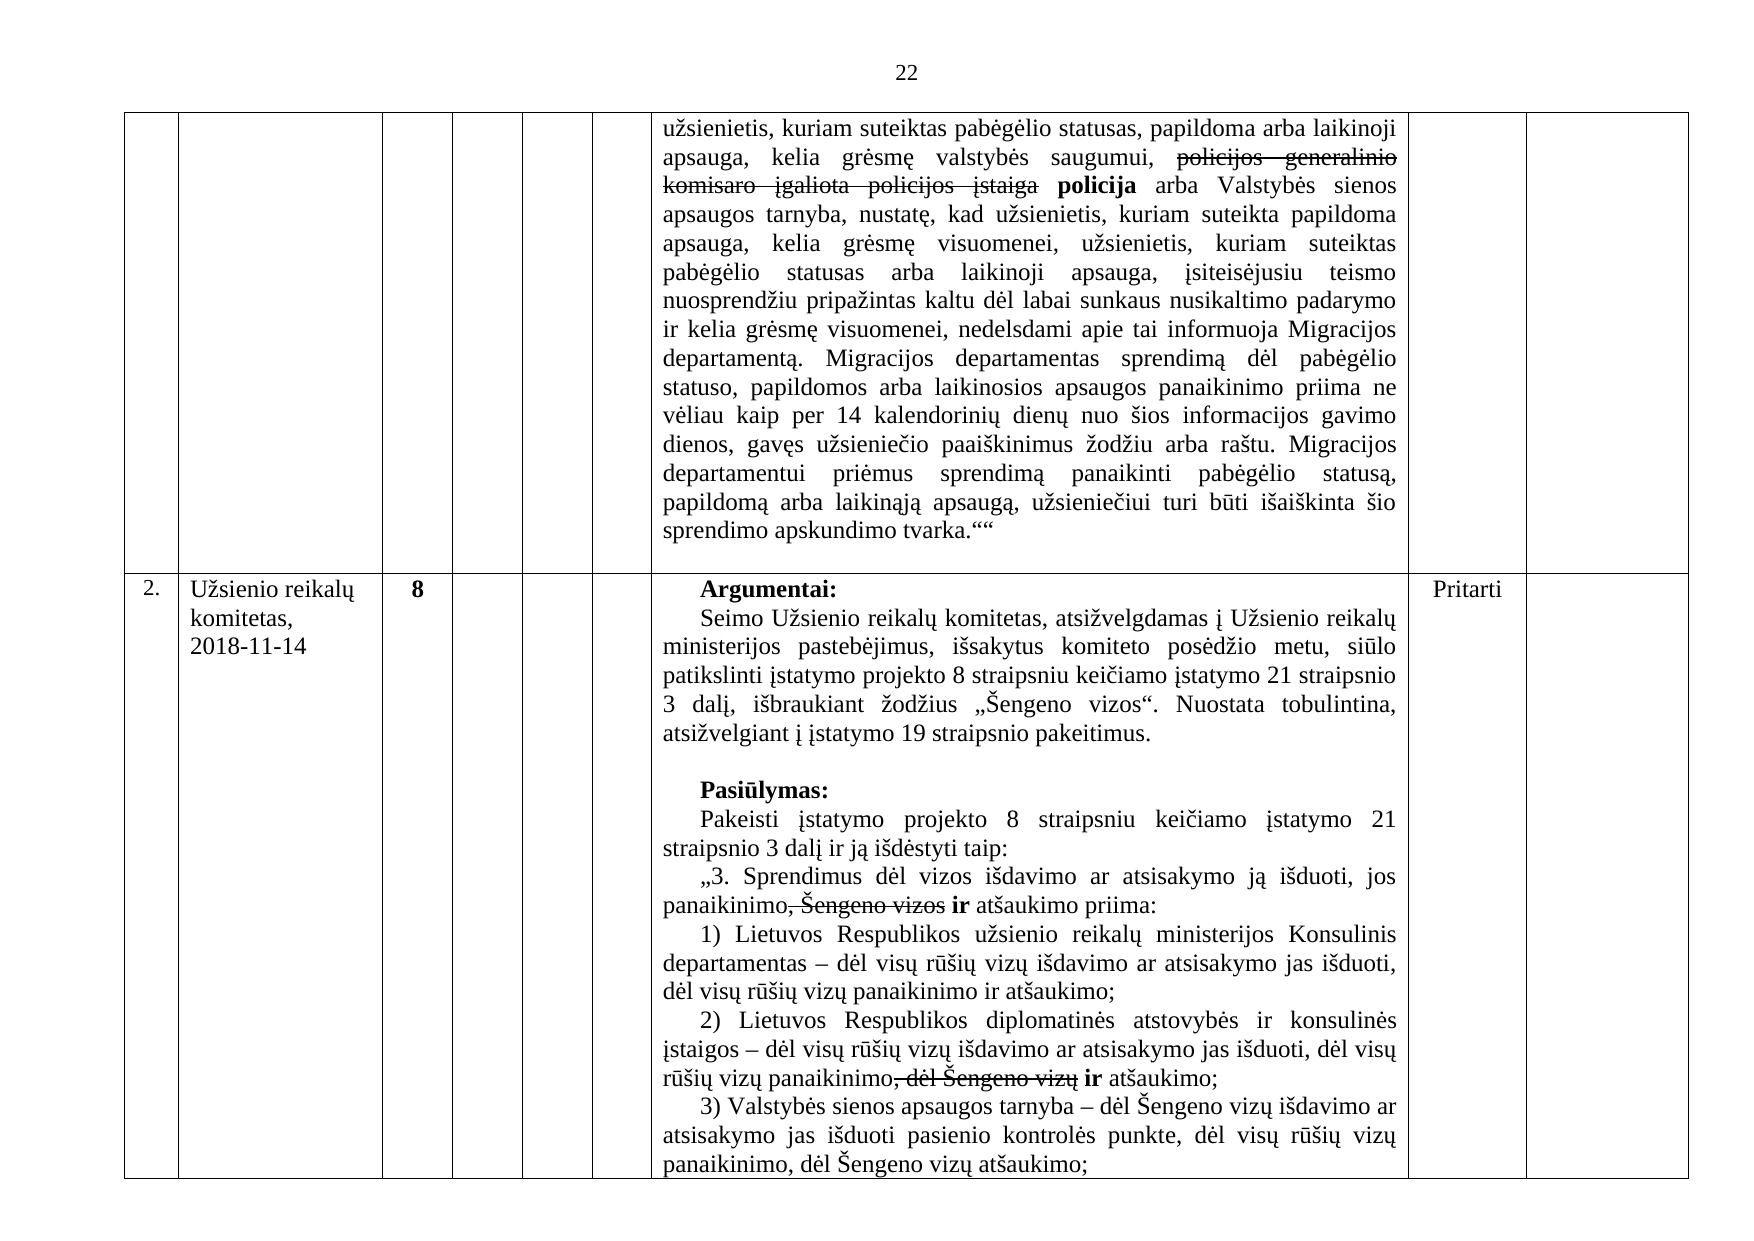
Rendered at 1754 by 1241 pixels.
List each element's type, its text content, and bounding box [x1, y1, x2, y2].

table_cell užsienietis, kuriam suteiktas pabėgėlio statusas, papildoma arba laikinoji apsauga, kelia grėsmę valstybės saugumui, policijos generalinio komisaro įgaliota policijos įstaiga policija arba Valstybės sienos apsaugos tarnyba, nustatę, kad užsienietis, kuriam suteikta papildoma apsauga, kelia grėsmę visuomenei, užsienietis, kuriam suteiktas pabėgėlio statusas arba laikinoji apsauga, įsiteisėjusiu teismo nuosprendžiu pripažintas kaltu dėl labai sunkaus nusikaltimo padarymo ir kelia grėsmę visuomenei, nedelsdami apie tai informuoja Migracijos departamentą. Migracijos departamentas sprendimą dėl pabėgėlio statuso, papildomos arba laikinosios apsaugos panaikinimo priima ne vėliau kaip per 14 kalendorinių dienų nuo šios informacijos gavimo dienos, gavęs užsieniečio paaiškinimus žodžiu arba raštu. Migracijos departamentui priėmus sprendimą panaikinti pabėgėlio statusą, papildomą arba laikinąją apsaugą, užsieniečiui turi būti išaiškinta šio sprendimo apskundimo tvarka.““ [652, 113, 1408, 573]
table_cell [453, 113, 522, 573]
table_cell [125, 113, 178, 573]
table_cell [1409, 113, 1526, 573]
table_cell 2. [125, 574, 178, 1178]
table_cell [1527, 113, 1688, 573]
table_cell Argumentai: Seimo Užsienio reikalų komitetas, atsižvelgdamas į Užsienio reikalų ministerijos pastebėjimus, išsakytus komiteto posėdžio metu, siūlo patikslinti įstatymo projekto 8 straipsniu keičiamo įstatymo 21 straipsnio 3 dalį, išbraukiant žodžius „Šengeno vizos“. Nuostata tobulintina, atsižvelgiant į įstatymo 19 straipsnio pakeitimus. Pasiūlymas: Pakeisti įstatymo projekto 8 straipsniu keičiamo įstatymo 21 straipsnio 3 dalį ir ją išdėstyti taip: „3. Sprendimus dėl vizos išdavimo ar atsisakymo ją išduoti, jos panaikinimo, Šengeno vizos ir atšaukimo priima: 1) Lietuvos Respublikos užsienio reikalų ministerijos Konsulinis departamentas – dėl visų rūšių vizų išdavimo ar atsisakymo jas išduoti, dėl visų rūšių vizų panaikinimo ir atšaukimo; 2) Lietuvos Respublikos diplomatinės atstovybės ir konsulinės įstaigos – dėl visų rūšių vizų išdavimo ar atsisakymo jas išduoti, dėl visų rūšių vizų panaikinimo, dėl Šengeno vizų ir atšaukimo; 3) Valstybės sienos apsaugos tarnyba – dėl Šengeno vizų išdavimo ar atsisakymo jas išduoti pasienio kontrolės punkte, dėl visų rūšių vizų panaikinimo, dėl Šengeno vizų atšaukimo; [652, 574, 1408, 1178]
table_cell [593, 113, 651, 573]
table_cell 8 [383, 574, 452, 1178]
table_cell [1527, 574, 1688, 1178]
table_cell [383, 113, 452, 573]
table_cell [523, 113, 592, 573]
table_cell [179, 113, 382, 573]
table_cell Pritarti [1409, 574, 1526, 1178]
table_cell [523, 574, 592, 1178]
table_cell [453, 574, 522, 1178]
table_cell Užsienio reikalų komitetas, 2018-11-14 [179, 574, 382, 1178]
table_cell [593, 574, 651, 1178]
